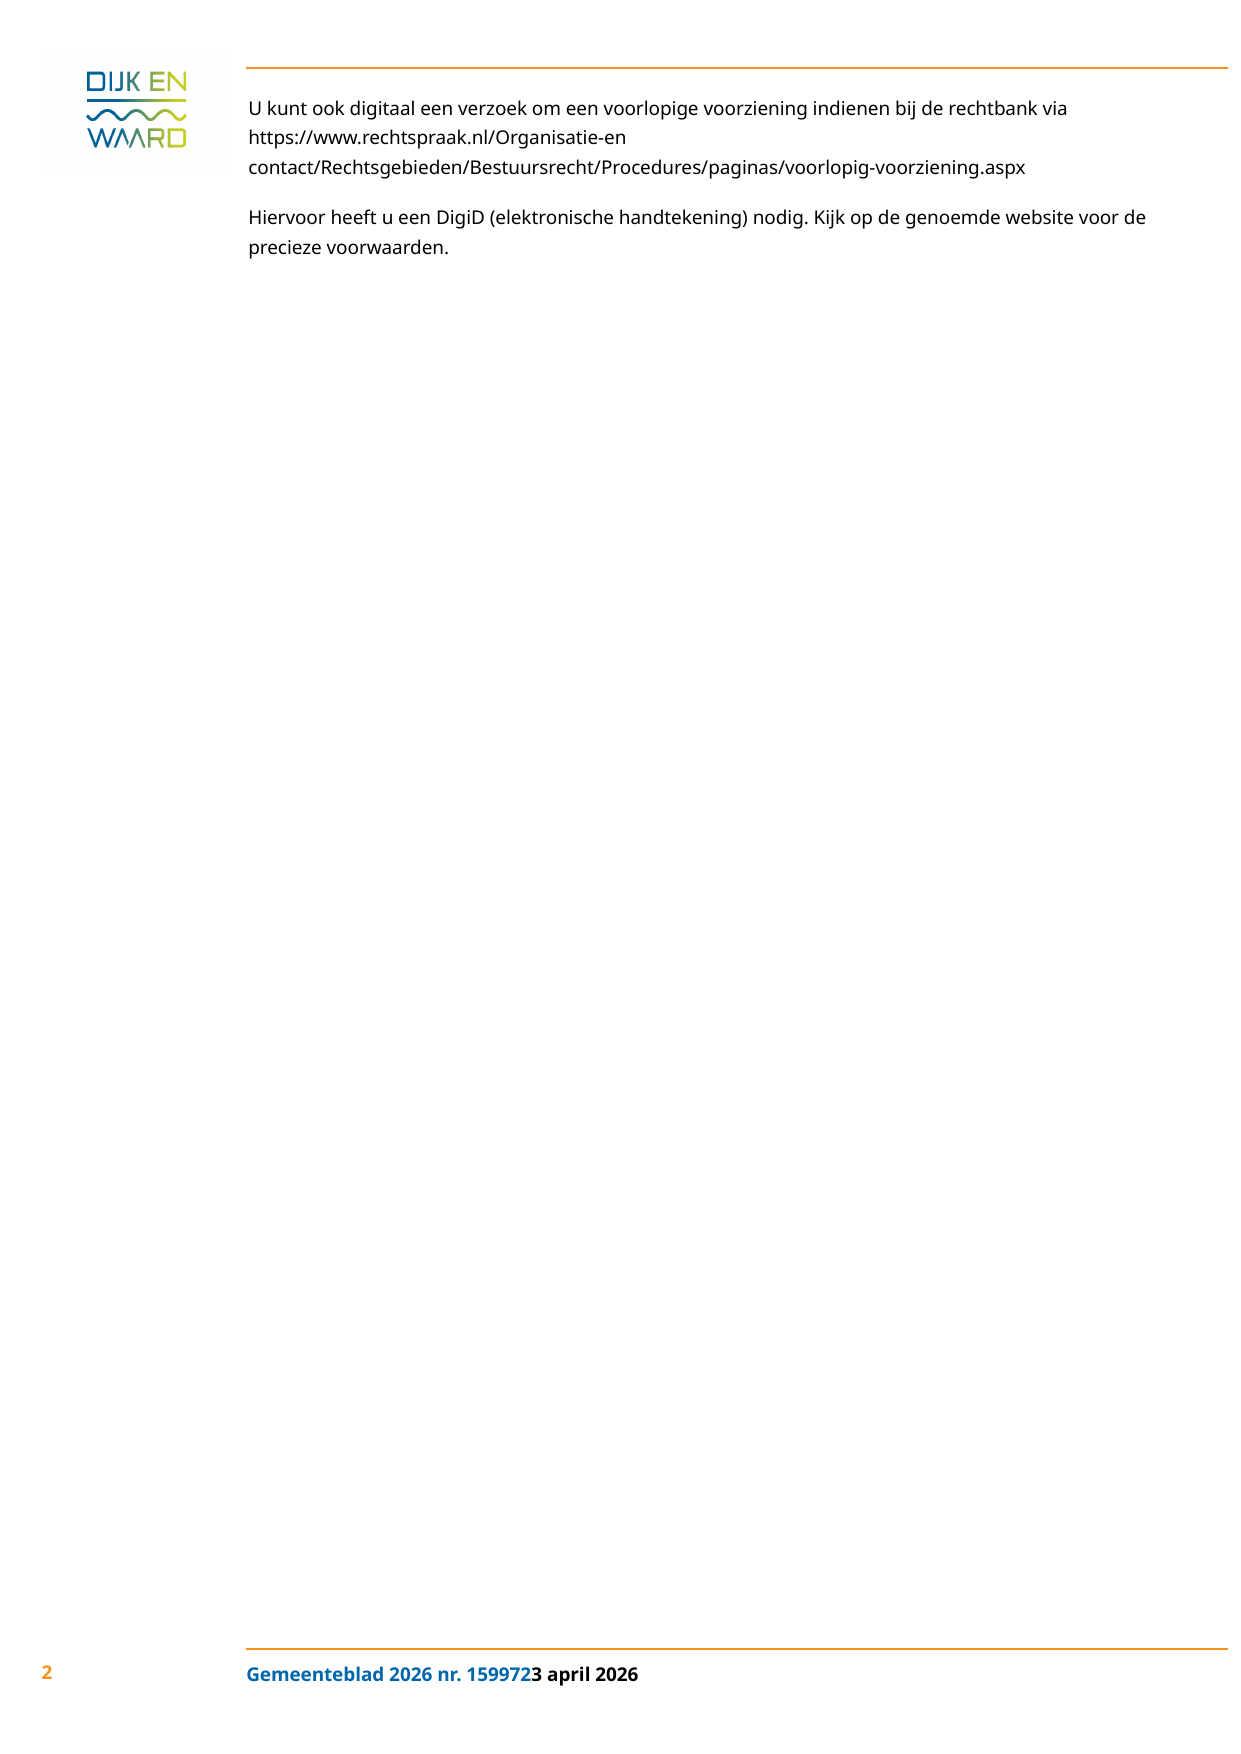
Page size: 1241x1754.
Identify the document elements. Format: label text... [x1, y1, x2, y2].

text Hiervoor heeft u een DigiD (elektronische handtekening) nodig. Kijk op de genoemde website voor de precieze voorwaarden. [248, 204, 1152, 260]
picture [41, 47, 231, 172]
text U kunt ook digitaal een verzoek om een voorlopige voorziening indienen bij de rechtbank via https://www.rechtspraak.nl/Organisatie-en contact/Rechtsgebieden/Bestuursrecht/Procedures/paginas/voorlopig-voorziening.aspx [248, 95, 1152, 180]
